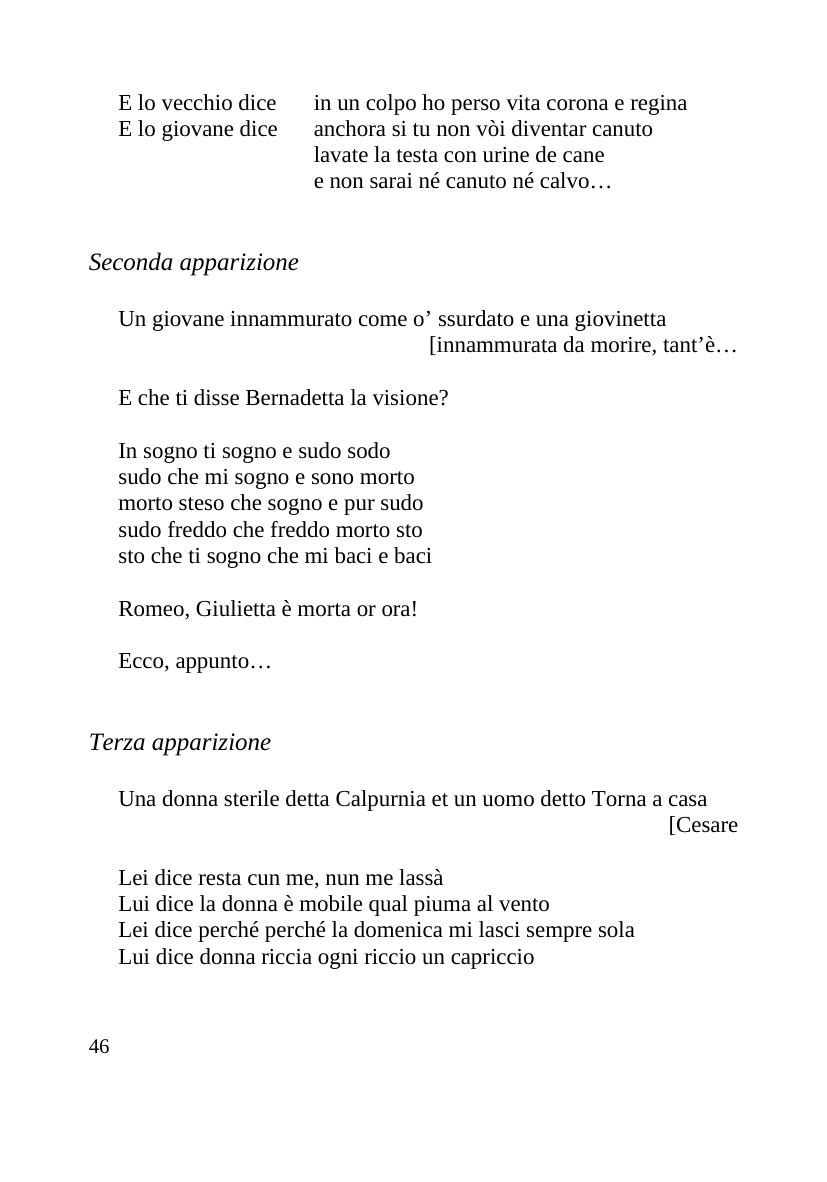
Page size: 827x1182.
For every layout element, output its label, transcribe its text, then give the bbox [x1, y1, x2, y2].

text E lo giovane dice anchora si tu non vòi diventar canuto [88, 115, 738, 141]
text sudo freddo che freddo morto sto [88, 516, 738, 542]
text Un giovane innammurato come o’ ssurdato e una giovinetta [88, 305, 738, 331]
text morto steso che sogno e pur sudo [88, 489, 738, 516]
text [innammurata da morire, tant’è… [88, 331, 738, 358]
text Romeo, Giulietta è morta or ora! [88, 595, 738, 621]
text Una donna sterile detta Calpurnia et un uomo detto Torna a casa [88, 785, 738, 811]
text sudo che mi sogno e sono morto [88, 463, 738, 489]
text E che ti disse Bernadetta la visione? [88, 384, 738, 410]
text Lei dice resta cun me, nun me lassà [88, 864, 738, 890]
text Ecco, appunto… [88, 647, 738, 674]
text [Cesare [88, 811, 738, 837]
text Lui dice donna riccia ogni riccio un capriccio [88, 943, 738, 969]
text sto che ti sogno che mi baci e baci [88, 542, 738, 568]
text In sogno ti sogno e sudo sodo [88, 437, 738, 463]
text lavate la testa con urine de cane [88, 141, 738, 168]
text Seconda apparizione [88, 247, 738, 275]
text Lui dice la donna è mobile qual piuma al vento [88, 890, 738, 917]
text Terza apparizione [88, 727, 738, 755]
text e non sarai né canuto né calvo… [88, 168, 738, 194]
text Lei dice perché perché la domenica mi lasci sempre sola [88, 917, 738, 943]
text E lo vecchio dice in un colpo ho perso vita corona e regina [88, 88, 738, 115]
